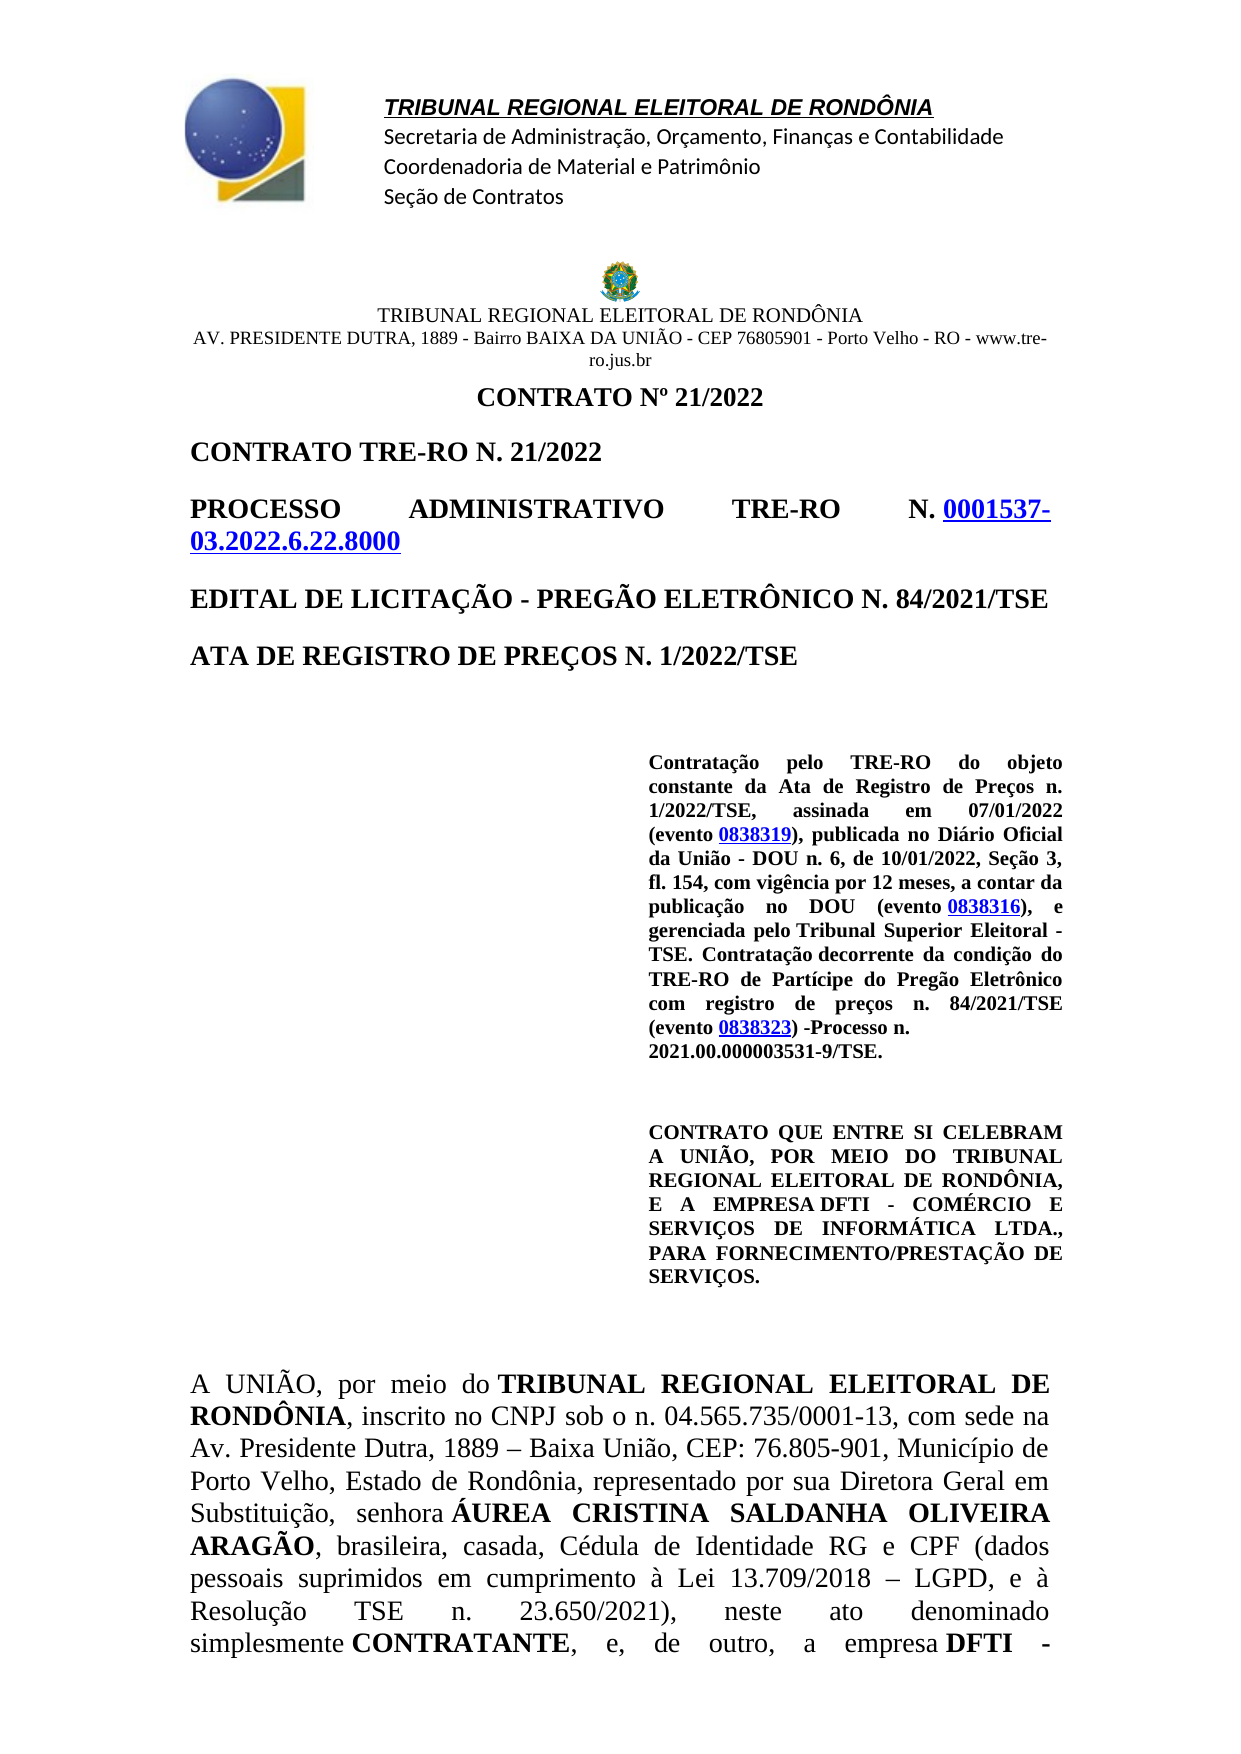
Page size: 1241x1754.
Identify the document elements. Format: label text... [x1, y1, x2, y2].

text Contratação pelo TRE-RO do objeto constante da Ata de Registro de Preços n. 1/2022/TSE, assinada em 07/01/2022 (evento 0838319), publicada no Diário Oficial da União - DOU n. 6, de 10/01/2022, Seção 3, fl. 154, com vigência por 12 meses, a contar da publicação no DOU (evento 0838316), e gerenciada pelo Tribunal Superior Eleitoral - TSE. Contratação decorrente da condição do TRE-RO de Partícipe do Pregão Eletrônico com registro de preços n. 84/2021/TSE (evento 0838323) -Processo n. 2021.00.000003531-9/TSE. [648, 750, 1063, 1063]
text CONTRATO TRE-RO N. 21/2022 [190, 435, 1051, 467]
text CONTRATO Nº 21/2022 [177, 381, 1063, 412]
text ATA DE REGISTRO DE PREÇOS N. 1/2022/TSE [190, 639, 1051, 672]
text CONTRATO QUE ENTRE SI CELEBRAM A UNIÃO, POR MEIO DO TRIBUNAL REGIONAL ELEITORAL DE RONDÔNIA, E A EMPRESA DFTI - COMÉRCIO E SERVIÇOS DE INFORMÁTICA LTDA., PARA FORNECIMENTO/PRESTAÇÃO DE SERVIÇOS. [648, 1120, 1063, 1288]
text EDITAL DE LICITAÇÃO - PREGÃO ELETRÔNICO N. 84/2021/TSE [190, 582, 1051, 614]
text TRIBUNAL REGIONAL ELEITORAL DE RONDÔNIA [177, 303, 1063, 327]
text AV. PRESIDENTE DUTRA, 1889 - Bairro BAIXA DA UNIÃO - CEP 76805901 - Porto Velho - RO - www.tre-ro.jus.br [177, 327, 1063, 370]
text A UNIÃO, por meio do TRIBUNAL REGIONAL ELEITORAL DE RONDÔNIA, inscrito no CNPJ sob o n. 04.565.735/0001-13, com sede na Av. Presidente Dutra, 1889 – Baixa União, CEP: 76.805-901, Município de Porto Velho, Estado de Rondônia, representado por sua Diretora Geral em Substituição, senhora ÁUREA CRISTINA SALDANHA OLIVEIRA ARAGÃO, brasileira, casada, Cédula de Identidade RG e CPF (dados pessoais suprimidos em cumprimento à Lei 13.709/2018 – LGPD, e à Resolução TSE n. 23.650/2021), neste ato denominado simplesmente CONTRATANTE, e, de outro, a empresa DFTI [190, 1367, 1051, 1658]
text PROCESSO ADMINISTRATIVO TRE-RO N. 0001537-03.2022.6.22.8000 [190, 492, 1051, 557]
